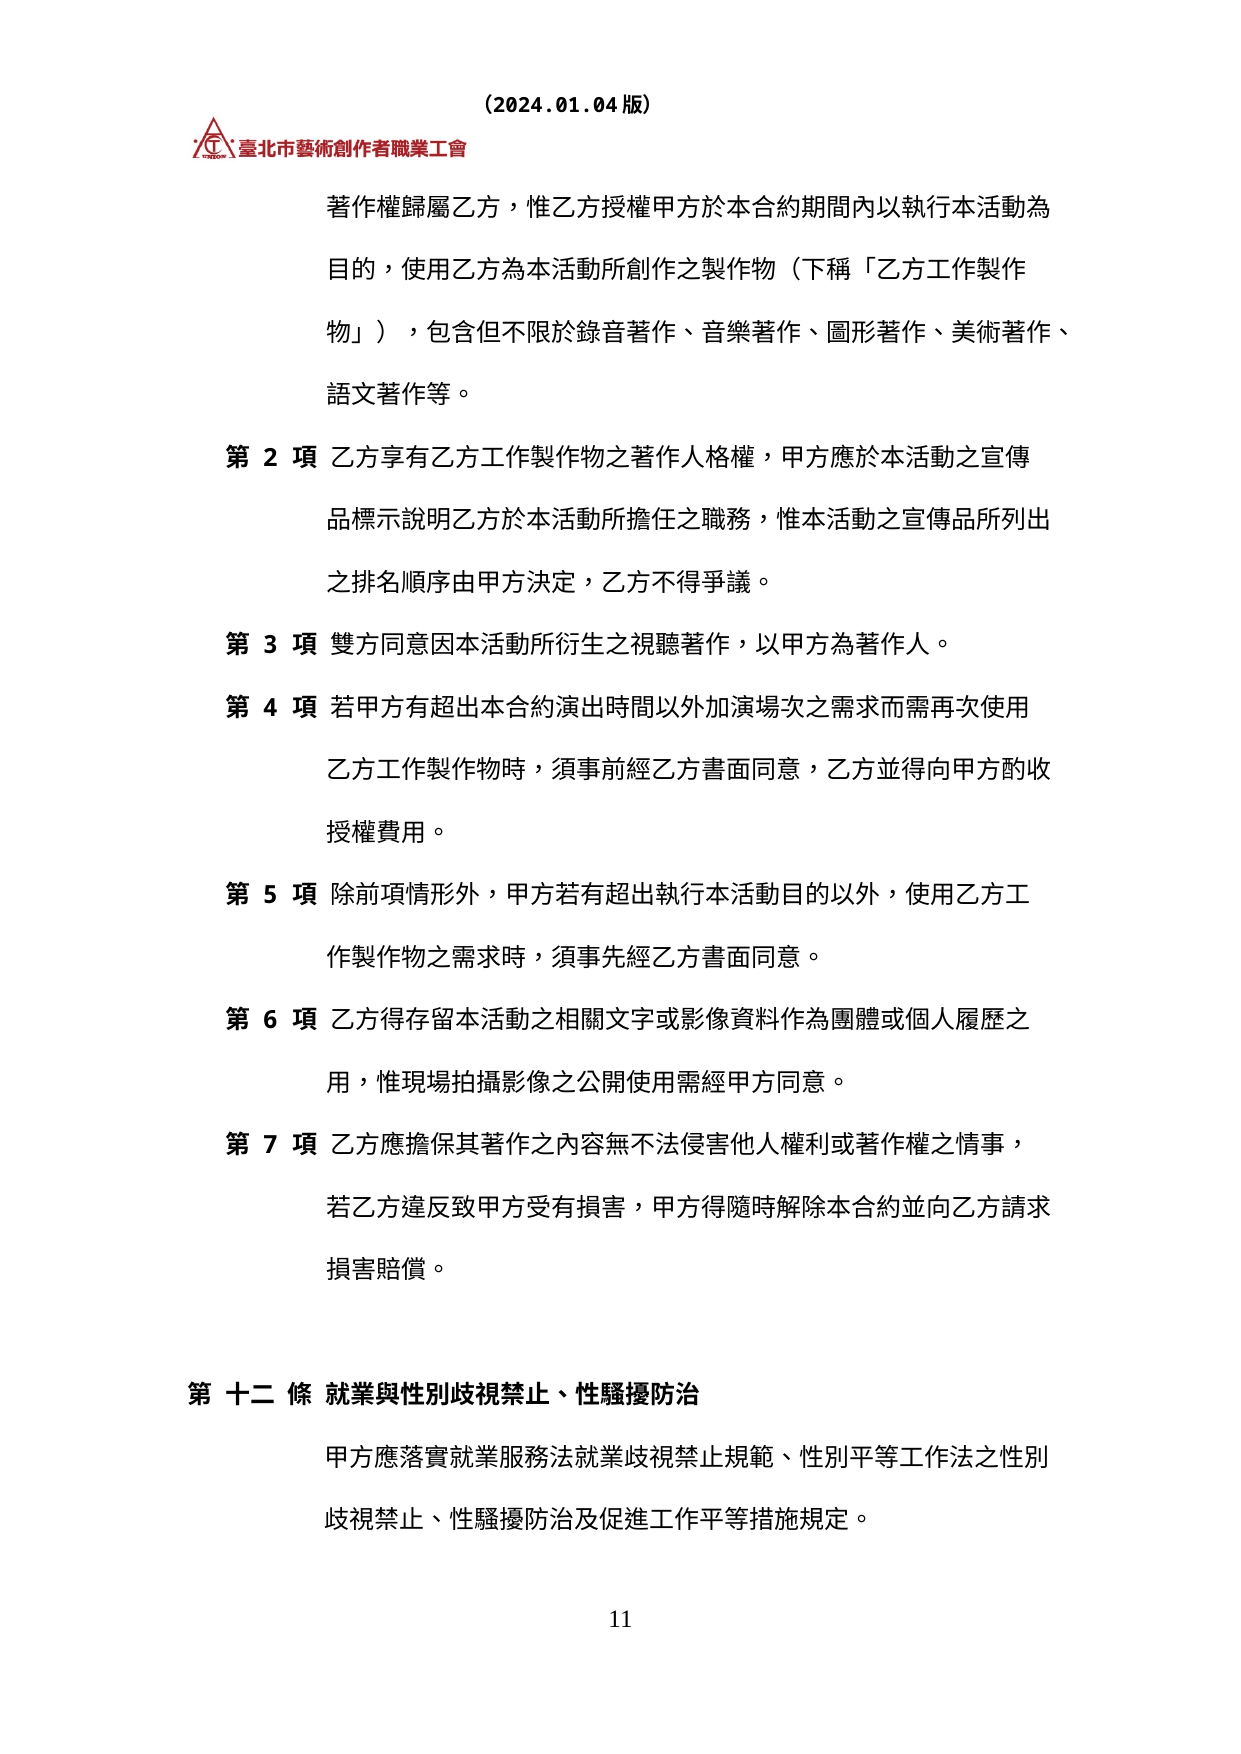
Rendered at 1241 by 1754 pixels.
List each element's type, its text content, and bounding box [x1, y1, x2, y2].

text 第 十二 條 就業與性別歧視禁止、性騷擾防治 [187, 1351, 1053, 1414]
text 第 1 項 雙方同意乙方依本合約所創作完成之工作成果，以乙方為著作人，著作權歸屬乙方，惟乙方授權甲方於本合約期間內以執行本活動為目的，使用乙方為本活動所創作之製作物（下稱「乙方工作製作物」），包含但不限於錄音著作、音樂著作、圖形著作、美術著作、語文著作等。 [225, 164, 1053, 414]
text 第 7 項 乙方應擔保其著作之內容無不法侵害他人權利或著作權之情事，若乙方違反致甲方受有損害，甲方得隨時解除本合約並向乙方請求損害賠償。 [225, 1101, 1053, 1289]
text 第 4 項 若甲方有超出本合約演出時間以外加演場次之需求而需再次使用乙方工作製作物時，須事前經乙方書面同意，乙方並得向甲方酌收授權費用。 [225, 664, 1053, 851]
text 第 2 項 乙方享有乙方工作製作物之著作人格權，甲方應於本活動之宣傳品標示說明乙方於本活動所擔任之職務，惟本活動之宣傳品所列出之排名順序由甲方決定，乙方不得爭議。 [225, 414, 1053, 601]
text 第 5 項 除前項情形外，甲方若有超出執行本活動目的以外，使用乙方工作製作物之需求時，須事先經乙方書面同意。 [225, 851, 1053, 976]
text 第 6 項 乙方得存留本活動之相關文字或影像資料作為團體或個人履歷之用，惟現場拍攝影像之公開使用需經甲方同意。 [225, 976, 1053, 1101]
text 甲方應落實就業服務法就業歧視禁止規範、性別平等工作法之性別歧視禁止、性騷擾防治及促進工作平等措施規定。 [324, 1414, 1053, 1539]
text 第 3 項 雙方同意因本活動所衍生之視聽著作，以甲方為著作人。 [225, 601, 1053, 664]
